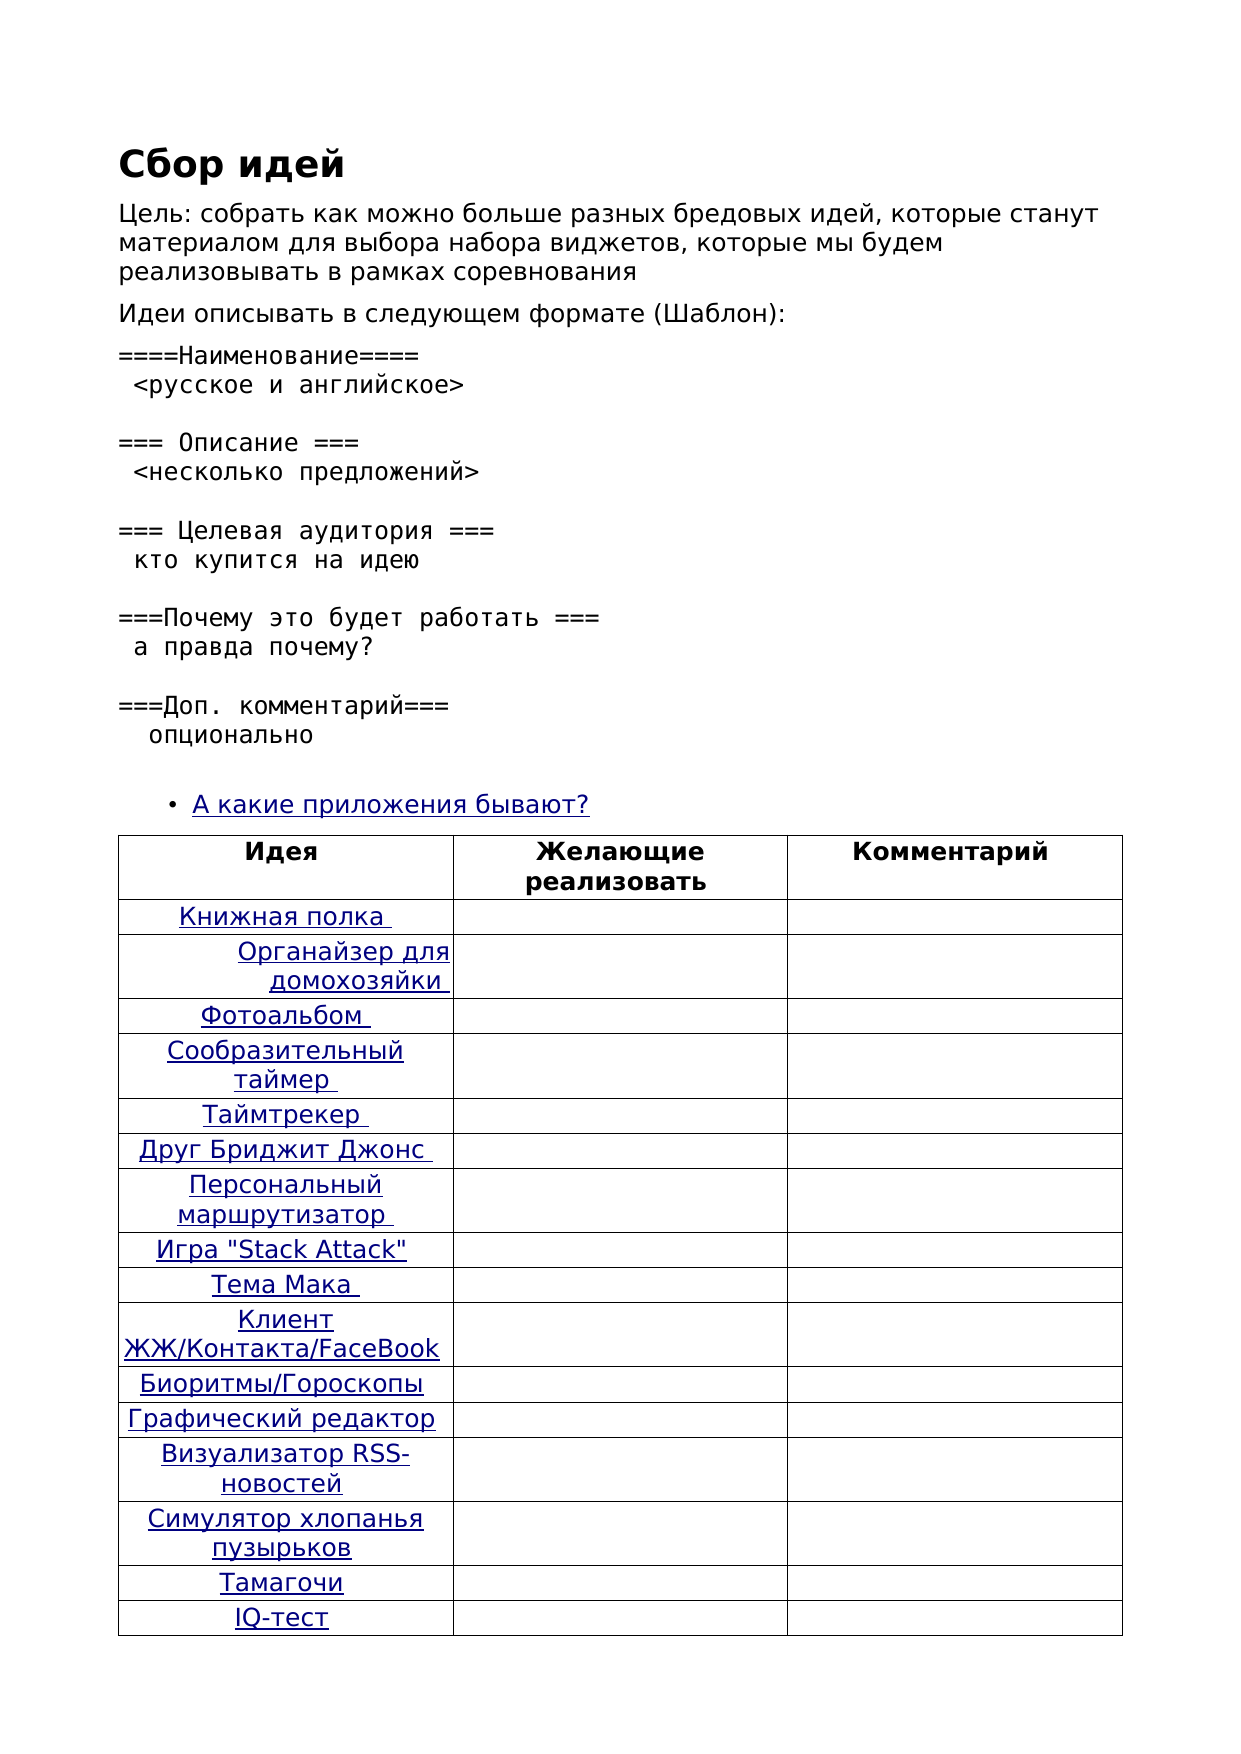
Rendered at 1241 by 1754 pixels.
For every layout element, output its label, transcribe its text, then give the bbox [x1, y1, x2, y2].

table_cell [788, 999, 1122, 1033]
table_cell [454, 1403, 787, 1437]
table_cell [788, 1502, 1122, 1565]
table_cell Графический редактор [119, 1403, 453, 1437]
table_header Желающие реализовать [454, 836, 787, 899]
table_cell [454, 1034, 787, 1097]
table_cell Игра "Stack Attack" [119, 1233, 453, 1267]
table_cell [788, 1233, 1122, 1267]
table_cell Сообразительный таймер [119, 1034, 453, 1097]
table_cell Книжная полка [119, 900, 453, 934]
table_cell [454, 1438, 787, 1501]
table_cell [788, 1601, 1122, 1635]
table_cell [454, 1502, 787, 1565]
table_cell Органайзер для домохозяйки [119, 935, 453, 998]
table_cell [454, 999, 787, 1033]
table_cell [454, 1303, 787, 1366]
table_cell [788, 1403, 1122, 1437]
table_header Идея [119, 836, 453, 899]
table_cell [454, 1169, 787, 1232]
table_cell [788, 1099, 1122, 1133]
table_cell Друг Бриджит Джонс [119, 1134, 453, 1168]
table_cell Симулятор хлопанья пузырьков [119, 1502, 453, 1565]
table_cell [788, 1438, 1122, 1501]
table_cell [788, 935, 1122, 998]
table_cell Биоритмы/Гороскопы [119, 1367, 453, 1402]
table_cell Визуализатор RSS-новостей [119, 1438, 453, 1501]
text Идеи описывать в следующем формате (Шаблон): [118, 299, 1122, 328]
table_cell [454, 1134, 787, 1168]
table_cell [454, 1233, 787, 1267]
table_cell [788, 1169, 1122, 1232]
table_cell Таймтрекер [119, 1099, 453, 1133]
table_cell [454, 900, 787, 934]
table_cell [454, 1566, 787, 1600]
table_header Комментарий [788, 836, 1122, 899]
table_cell Тамагочи [119, 1566, 453, 1600]
list А какие приложения бывают? [177, 791, 1122, 820]
table_cell [788, 1268, 1122, 1302]
table_cell Клиент ЖЖ/Контакта/FaceBook [119, 1303, 453, 1366]
table_cell [788, 1303, 1122, 1366]
table_cell [788, 1566, 1122, 1600]
table_cell Тема Мака [119, 1268, 453, 1302]
table_cell [454, 1367, 787, 1402]
text Цель: собрать как можно больше разных бредовых идей, которые станут материалом для выбора набора виджетов, которые мы будем реализовывать в рамках соревнования [118, 199, 1122, 287]
table_cell IQ-тест [119, 1601, 453, 1635]
text ====Наименование==== <русское и английское> === Описание === <несколько предложений> === Целевая аудитория === кто купится на идею ===Почему это будет работать === а правда почему? ===Доп. комментарий=== опционально [118, 341, 1122, 749]
table_cell Фотоальбом [119, 999, 453, 1033]
subtitle Сбор идей [118, 143, 1122, 187]
table_cell [788, 1367, 1122, 1402]
table_cell [788, 1034, 1122, 1097]
table_cell [454, 1601, 787, 1635]
table_cell [788, 900, 1122, 934]
table_cell Персональный маршрутизатор [119, 1169, 453, 1232]
table_cell [788, 1134, 1122, 1168]
table_cell [454, 1268, 787, 1302]
table_cell [454, 1099, 787, 1133]
table_cell [454, 935, 787, 998]
